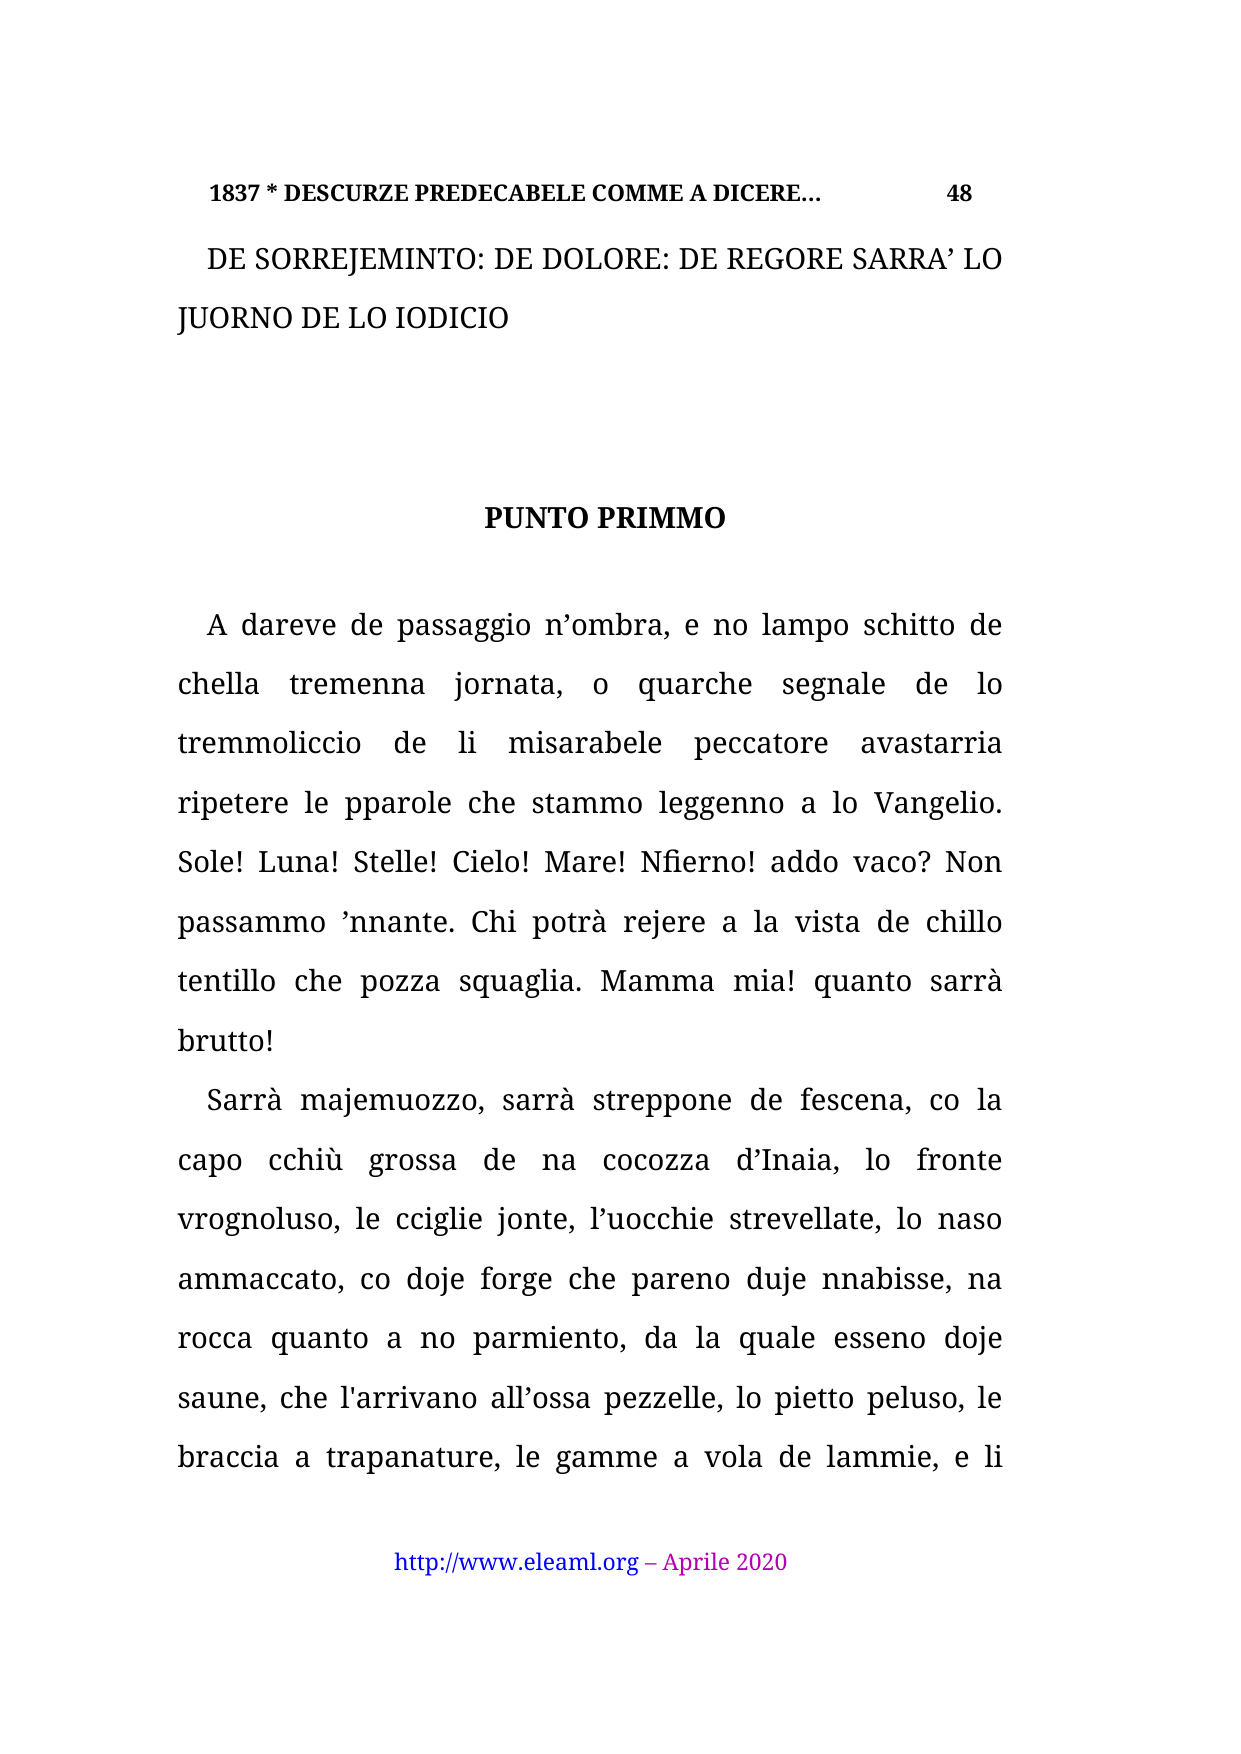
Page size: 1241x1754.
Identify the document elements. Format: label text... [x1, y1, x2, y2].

subtitle PUNTO PRIMMO [177, 497, 1004, 537]
text A dareve de passaggio n’ombra, e no lampo schitto de chella tremenna jornata, o quarche segnale de lo tremmoliccio de li misarabele peccatore avastarria ripetere le pparole che stammo leggenno a lo Vangelio. Sole! Luna! Stelle! Cielo! Mare! Nfierno! addo vaco? Non passammo ’nnante. Chi potrà rejere a la vista de chillo tentillo che pozza squaglia. Mamma mia! quanto sarrà brutto! [177, 604, 1004, 1060]
text Sarrà majemuozzo, sarrà streppone de fescena, co la capo cchiù grossa de na cocozza d’Inaia, lo fronte vrognoluso, le cciglie jonte, l’uocchie strevellate, lo naso ammaccato, co doje forge che pareno duje nnabisse, na rocca quanto a no parmiento, da la quale esseno doje saune, che l'arrivano all’ossa pezzelle, lo pietto peluso, le braccia a trapanature, le gamme a vola de lammie, e li [177, 1080, 1004, 1476]
text DE SORREJEMINTO: DE DOLORE: DE REGORE SARRA’ LO JUORNO DE LO IODICIO [177, 238, 1004, 337]
